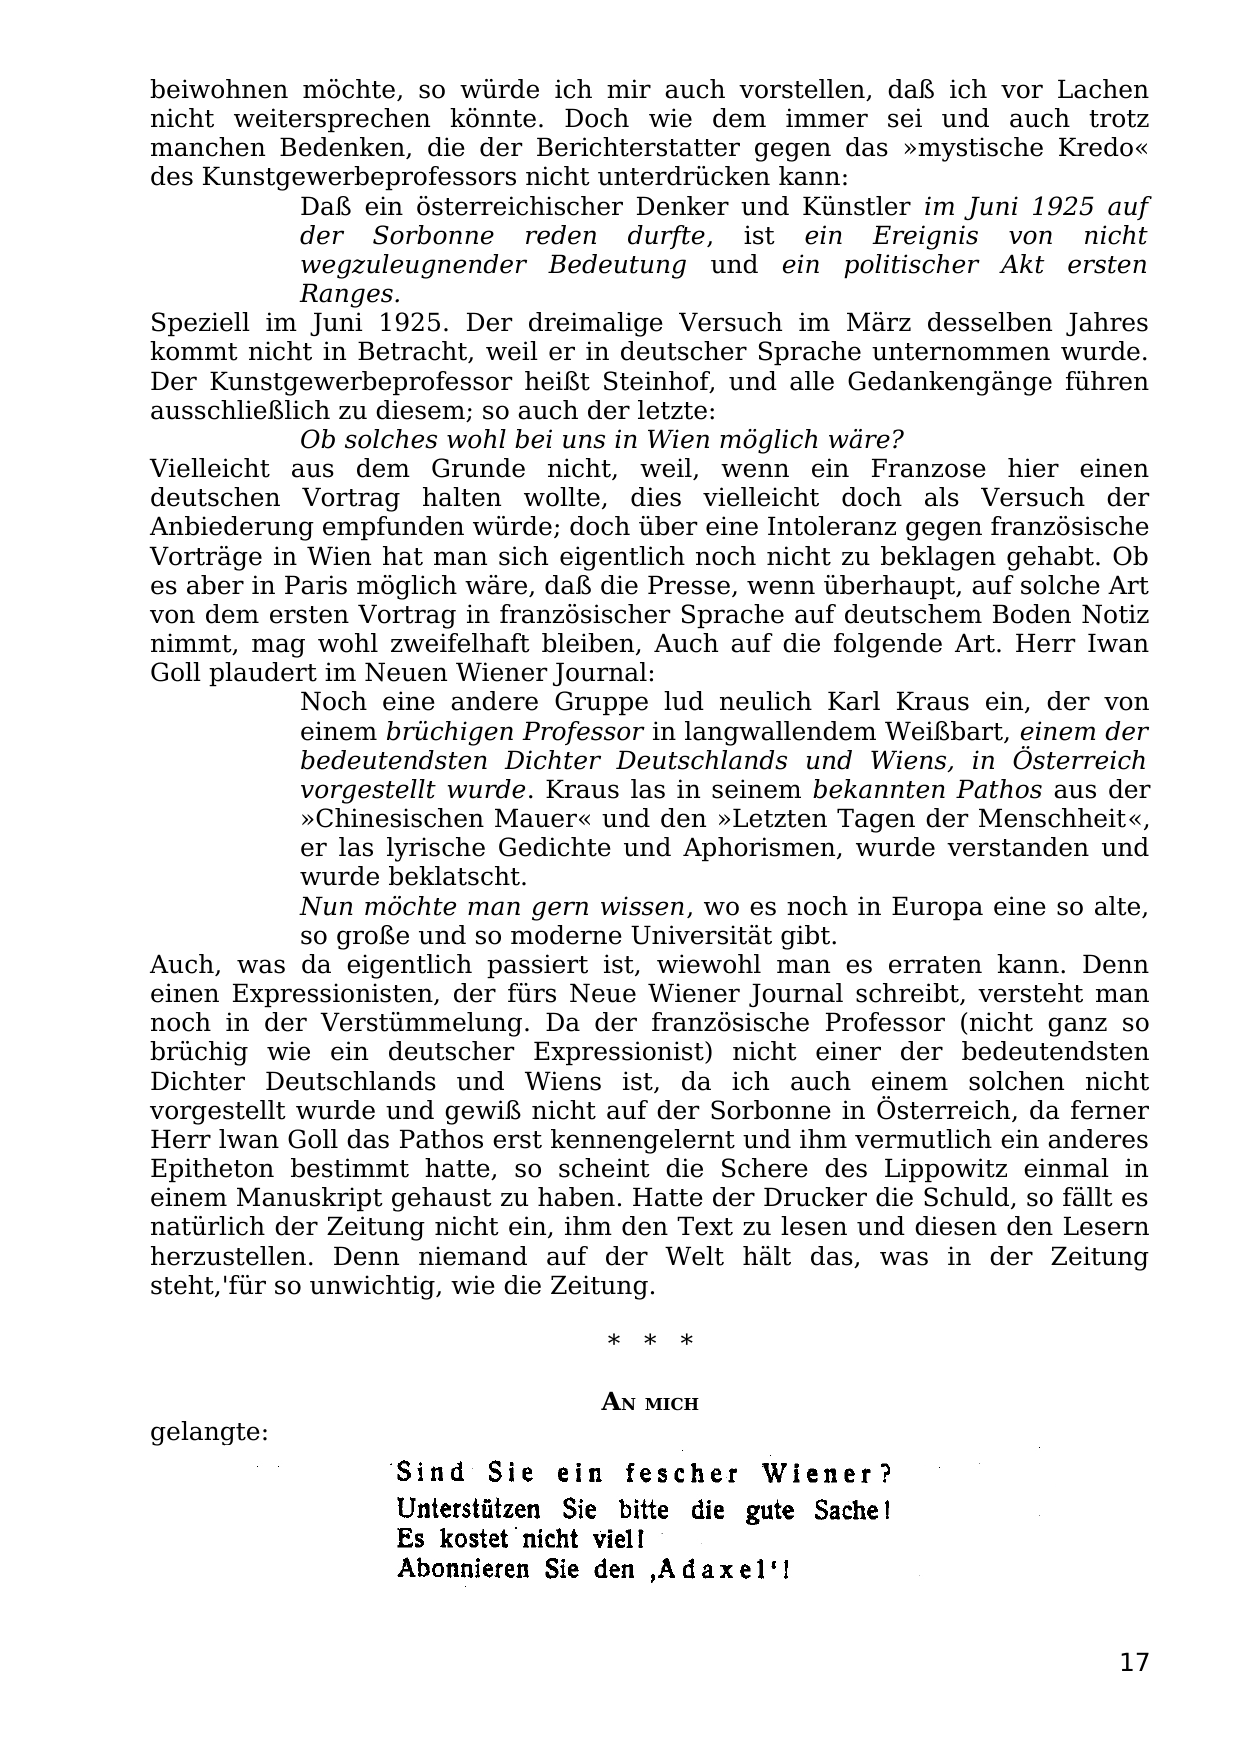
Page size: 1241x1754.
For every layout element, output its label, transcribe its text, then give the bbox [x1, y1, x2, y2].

text beiwohnen möchte, so würde ich mir auch vorstellen, daß ich vor Lachen nicht weitersprechen könnte. Doch wie dem immer sei und auch trotz manchen Bedenken, die der Berichterstatter gegen das »mystische Kredo« des Kunstgewerbeprofessors nicht unterdrücken kann: [150, 75, 1151, 192]
text gelangte: [150, 1417, 1151, 1446]
picture [224, 1445, 1076, 1590]
text * * * [150, 1329, 1151, 1358]
text Daß ein österreichischer Denker und Künstler im Juni 1925 auf der Sorbonne reden durfte, ist ein Ereignis von nicht wegzuleugnender Bedeutung und ein politischer Akt ersten Ranges. [300, 192, 1151, 308]
text Auch, was da eigentlich passiert ist, wiewohl man es erraten kann. Denn einen Expressionisten, der fürs Neue Wiener Journal schreibt, versteht man noch in der Verstümmelung. Da der französische Professor (nicht ganz so brüchig wie ein deutscher Expressionist) nicht einer der bedeutendsten Dichter Deutschlands und Wiens ist, da ich auch einem solchen nicht vorgestellt wurde und gewiß nicht auf der Sorbonne in Österreich, da ferner Herr lwan Goll das Pathos erst kennengelernt und ihm vermutlich ein anderes Epitheton bestimmt hatte, so scheint die Schere des Lippowitz einmal in einem Manuskript gehaust zu haben. Hatte der Drucker die Schuld, so fällt es natürlich der Zeitung nicht ein, ihm den Text zu lesen und diesen den Lesern herzustellen. Denn niemand auf der Welt hält das, was in der Zeitung steht,'für so unwichtig, wie die Zeitung. [150, 950, 1151, 1300]
text Ob solches wohl bei uns in Wien möglich wäre? [300, 425, 1151, 454]
text An mich [150, 1358, 1151, 1417]
text Vielleicht aus dem Grunde nicht, weil, wenn ein Franzose hier einen deutschen Vortrag halten wollte, dies vielleicht doch als Versuch der Anbiederung empfunden würde; doch über eine Intoleranz gegen französische Vorträge in Wien hat man sich eigentlich noch nicht zu beklagen gehabt. Ob es aber in Paris möglich wäre, daß die Presse, wenn überhaupt, auf solche Art von dem ersten Vortrag in französischer Sprache auf deutschem Boden Notiz nimmt, mag wohl zweifelhaft bleiben, Auch auf die folgende Art. Herr Iwan Goll plaudert im Neuen Wiener Journal: [150, 454, 1151, 687]
text Nun möchte man gern wissen, wo es noch in Europa eine so alte, so große und so moderne Universität gibt. [300, 892, 1151, 950]
text Speziell im Juni 1925. Der dreimalige Versuch im März desselben Jahres kommt nicht in Betracht, weil er in deutscher Sprache unternommen wurde. Der Kunstgewerbeprofessor heißt Steinhof, und alle Gedankengänge führen ausschließlich zu diesem; so auch der letzte: [150, 308, 1151, 425]
text Noch eine andere Gruppe lud neulich Karl Kraus ein, der von einem brüchigen Professor in langwallendem Weißbart, einem der bedeutendsten Dichter Deutschlands und Wiens, in Österreich vorgestellt wurde. Kraus las in seinem bekannten Pathos aus der »Chinesischen Mauer« und den »Letzten Tagen der Menschheit«, er las lyrische Gedichte und Aphorismen, wurde verstanden und wurde beklatscht. [300, 687, 1151, 892]
